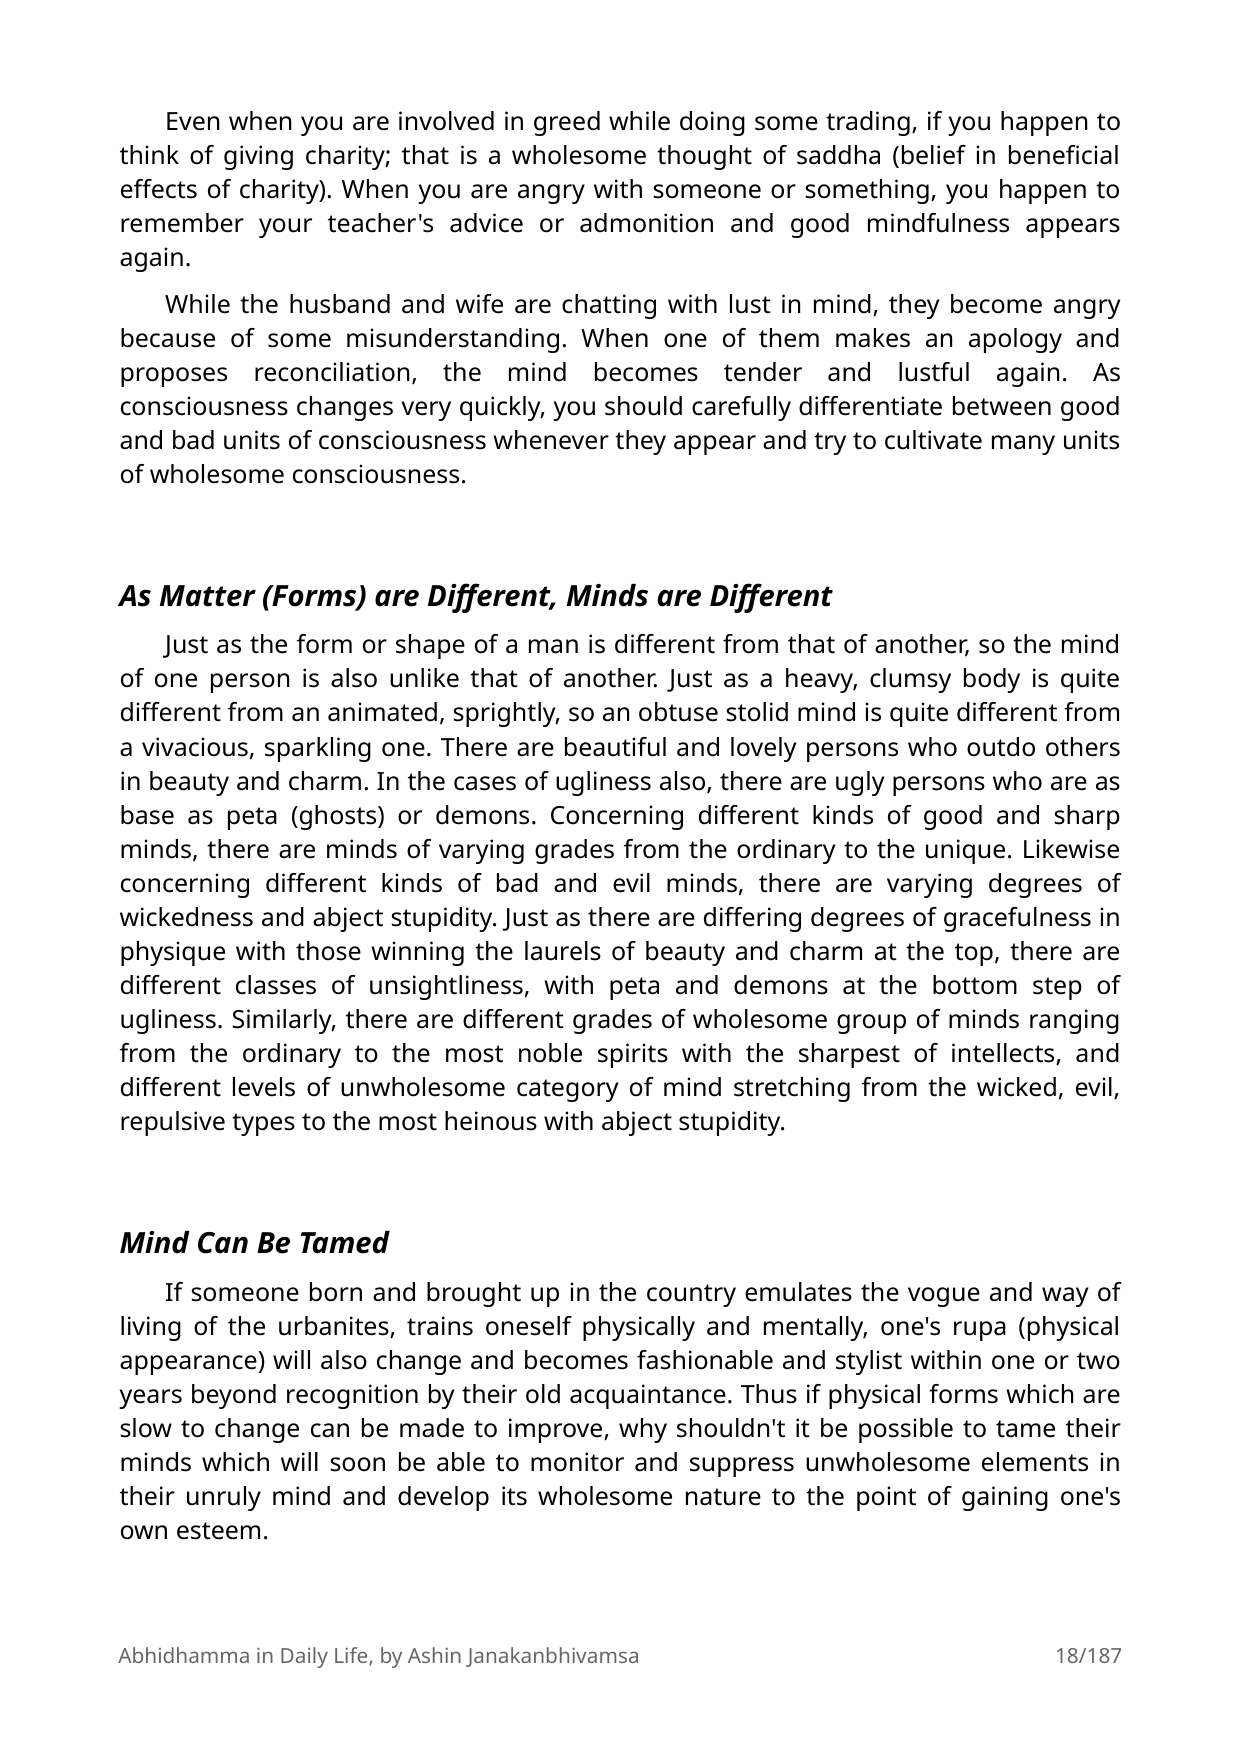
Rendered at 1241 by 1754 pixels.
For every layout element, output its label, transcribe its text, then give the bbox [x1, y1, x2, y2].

text While the husband and wife are chatting with lust in mind, they become angry because of some misunderstanding. When one of them makes an apology and proposes reconciliation, the mind becomes tender and lustful again. As consciousness changes very quickly, you should carefully differentiate between good and bad units of consciousness whenever they appear and try to cultivate many units of wholesome consciousness. [119, 286, 1122, 491]
text If someone born and brought up in the country emulates the vogue and way of living of the urbanites, trains oneself physically and mentally, one's rupa (physical appearance) will also change and becomes fashionable and stylist within one or two years beyond recognition by their old acquaintance. Thus if physical forms which are slow to change can be made to improve, why shouldn't it be possible to tame their minds which will soon be able to monitor and suppress unwholesome elements in their unruly mind and develop its wholesome nature to the point of gaining one's own esteem. [119, 1274, 1122, 1547]
subtitle Mind Can Be Tamed [119, 1222, 1122, 1262]
subtitle As Matter (Forms) are Different, Minds are Different [119, 575, 1122, 614]
text Just as the form or shape of a man is different from that of another, so the mind of one person is also unlike that of another. Just as a heavy, clumsy body is quite different from an animated, sprightly, so an obtuse stolid mind is quite different from a vivacious, sparkling one. There are beautiful and lovely persons who outdo others in beauty and charm. In the cases of ugliness also, there are ugly persons who are as base as peta (ghosts) or demons. Concerning different kinds of good and sharp minds, there are minds of varying grades from the ordinary to the unique. Likewise concerning different kinds of bad and evil minds, there are varying degrees of wickedness and abject stupidity. Just as there are differing degrees of gracefulness in physique with those winning the laurels of beauty and charm at the top, there are different classes of unsightliness, with peta and demons at the bottom step of ugliness. Similarly, there are different grades of wholesome group of minds ranging from the ordinary to the most noble spirits with the sharpest of intellects, and different levels of unwholesome category of mind stretching from the wicked, evil, repulsive types to the most heinous with abject stupidity. [119, 627, 1122, 1138]
text Even when you are involved in greed while doing some trading, if you happen to think of giving charity; that is a wholesome thought of saddha (belief in beneficial effects of charity). When you are angry with someone or something, you happen to remember your teacher's advice or admonition and good mindfulness appears again. [119, 103, 1122, 274]
